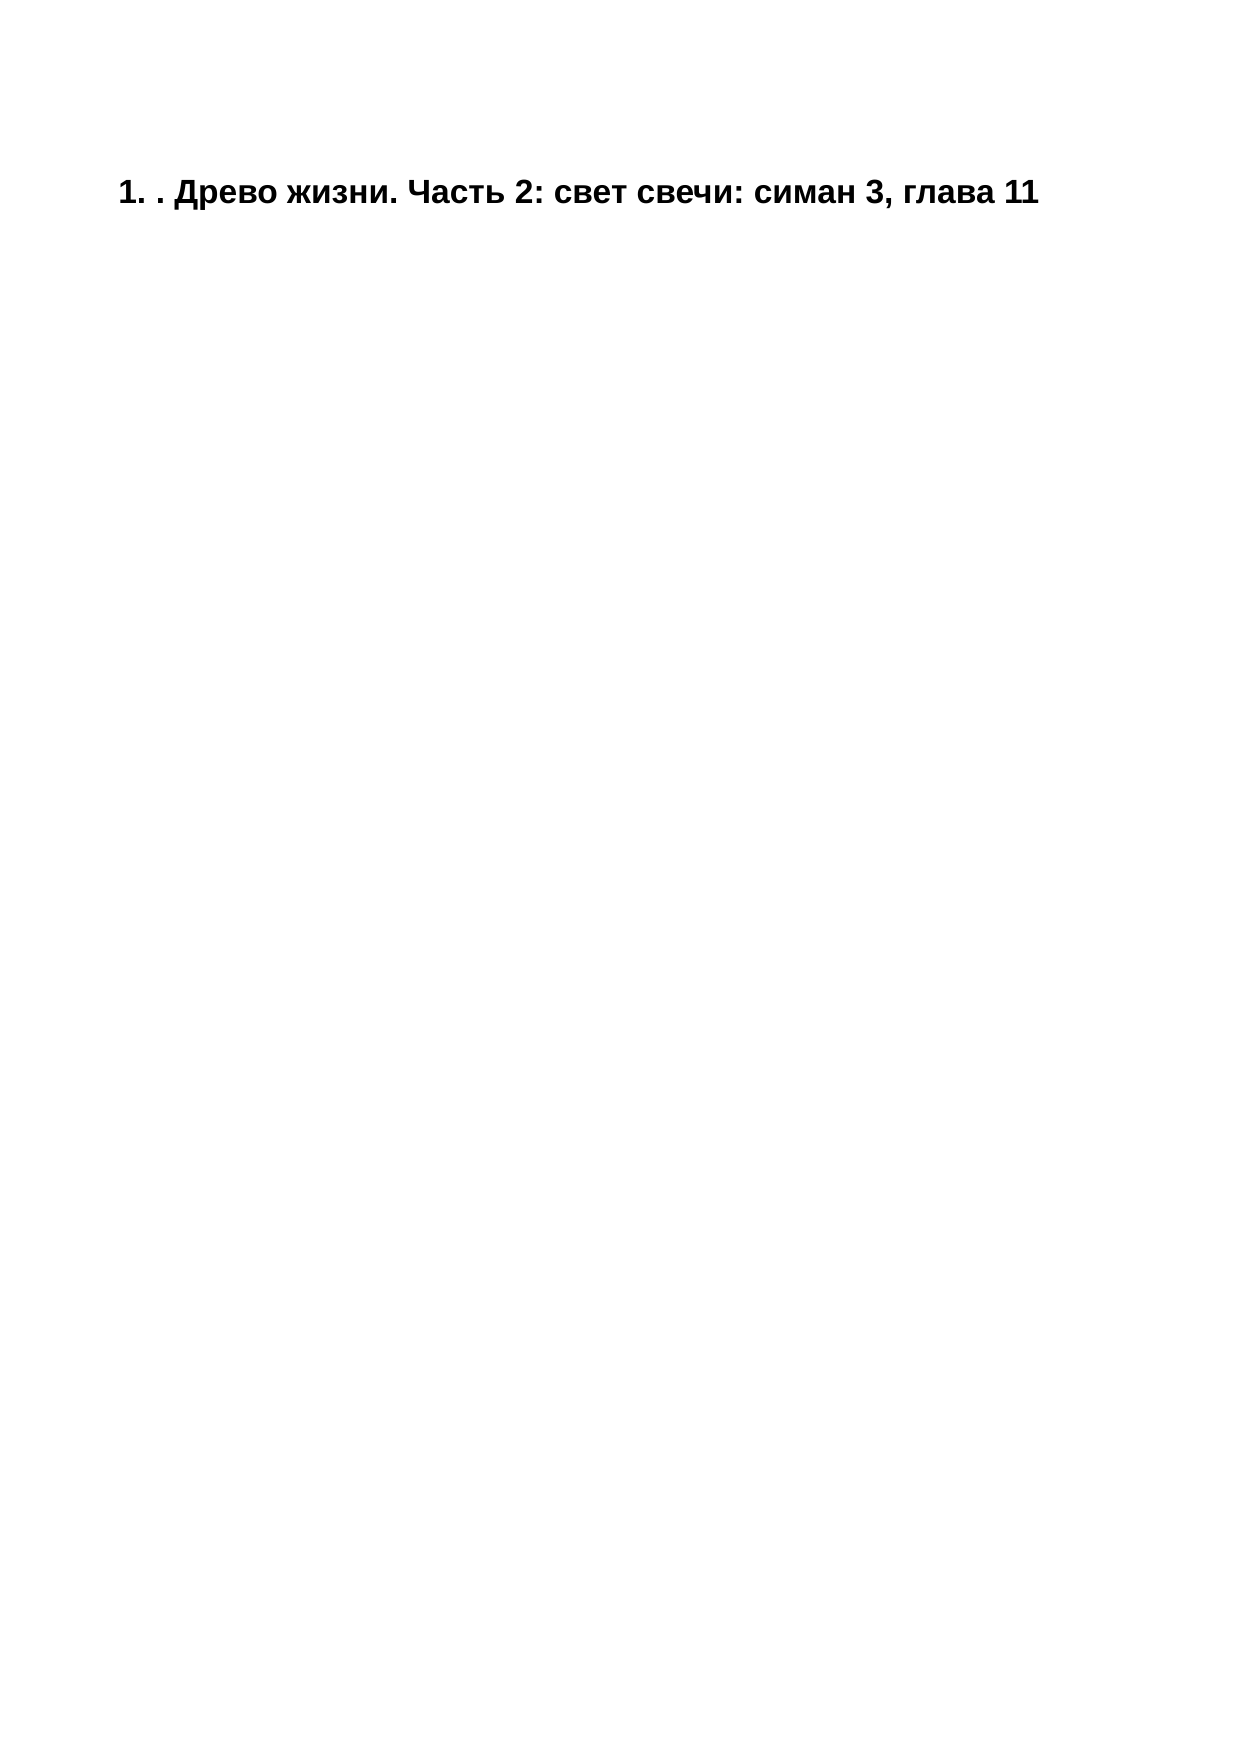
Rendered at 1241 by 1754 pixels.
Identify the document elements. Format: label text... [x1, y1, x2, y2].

subtitle . Древо жизни. Часть 2: свет свечи: симан 3, глава 11 [118, 147, 1122, 176]
